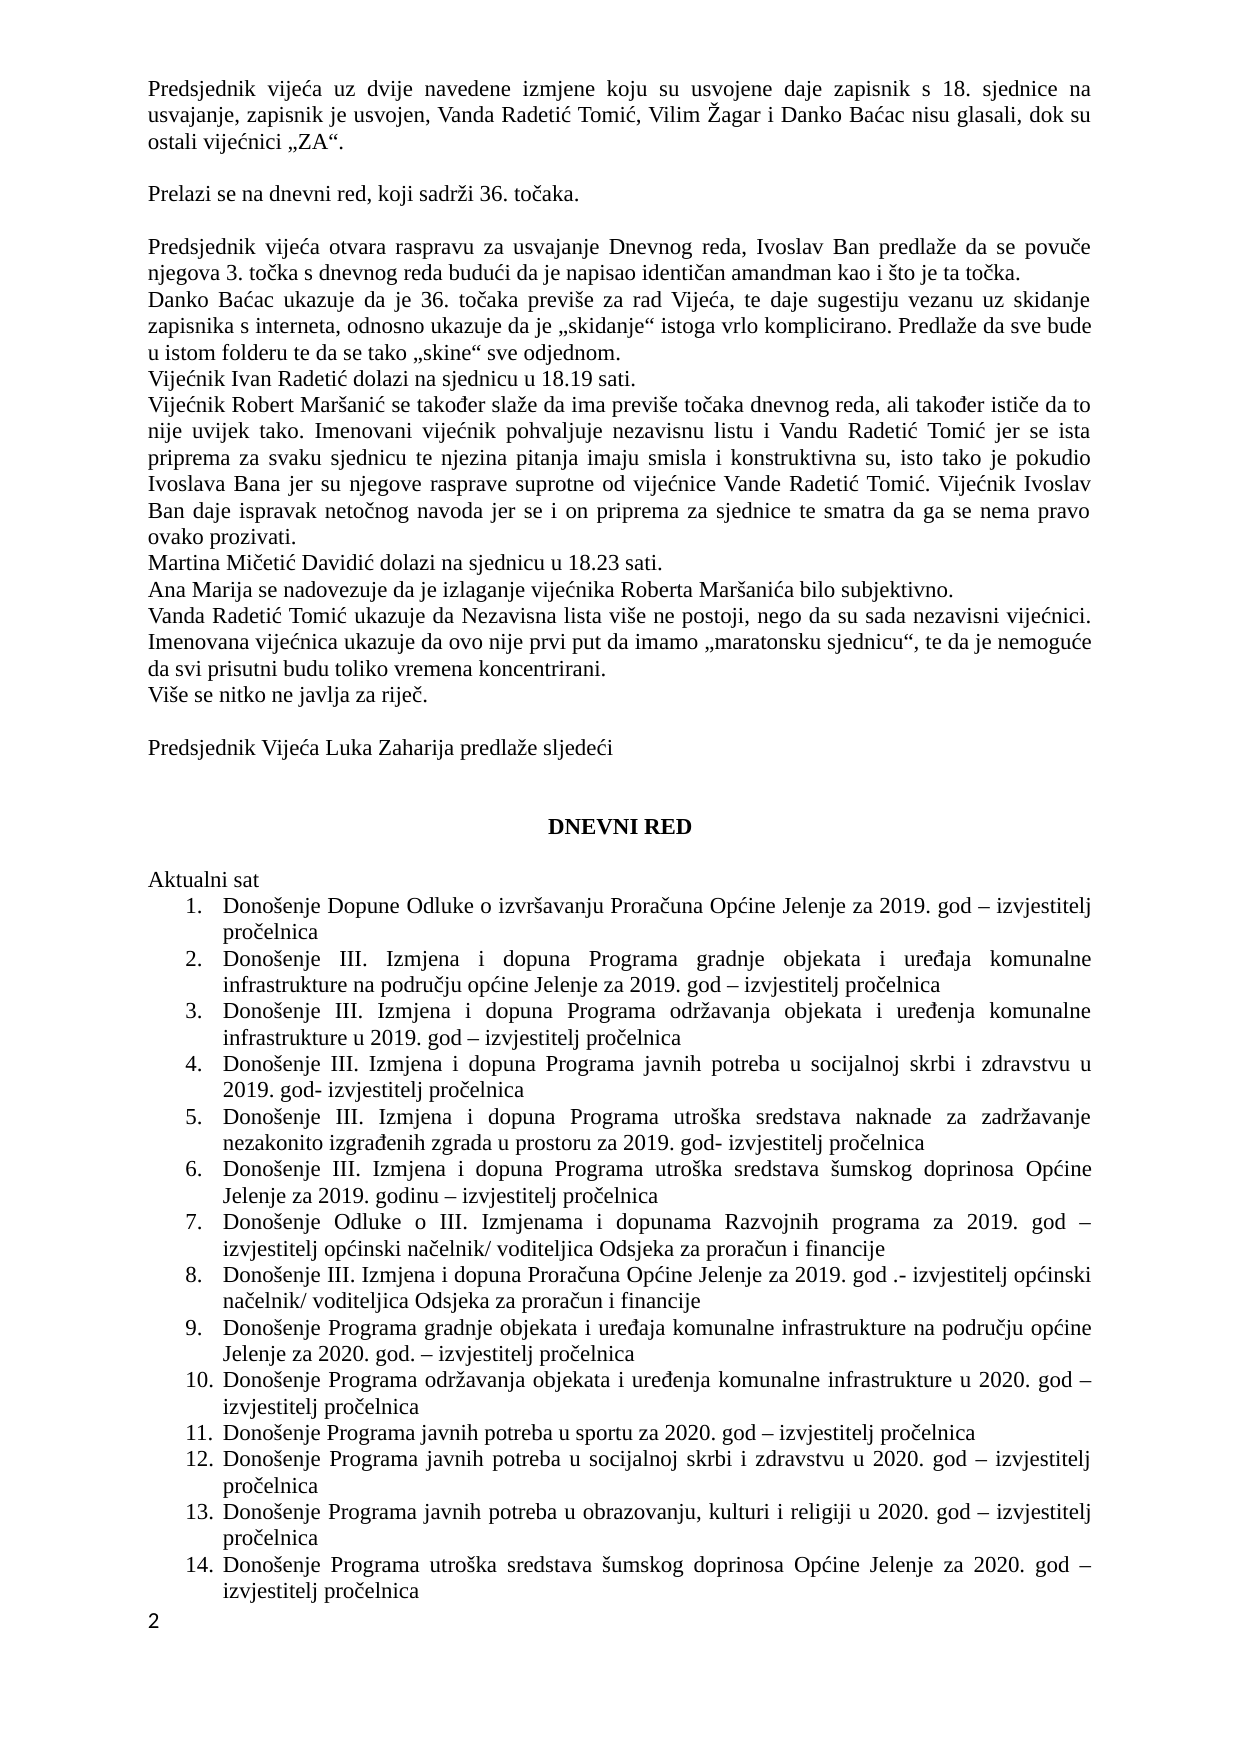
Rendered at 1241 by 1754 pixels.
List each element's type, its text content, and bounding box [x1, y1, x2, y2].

text Predsjednik Vijeća Luka Zaharija predlaže sljedeći [148, 734, 1093, 760]
text DNEVNI RED [148, 813, 1093, 839]
text Više se nitko ne javlja za riječ. [148, 681, 1093, 707]
text Danko Baćac ukazuje da je 36. točaka previše za rad Vijeća, te daje sugestiju vezanu uz skidanje zapisnika s interneta, odnosno ukazuje da je „skidanje“ istoga vrlo komplicirano. Predlaže da sve bude u istom folderu te da se tako „skine“ sve odjednom. [148, 286, 1093, 365]
text Vijećnik Robert Maršanić se također slaže da ima previše točaka dnevnog reda, ali također ističe da to nije uvijek tako. Imenovani vijećnik pohvaljuje nezavisnu listu i Vandu Radetić Tomić jer se ista priprema za svaku sjednicu te njezina pitanja imaju smisla i konstruktivna su, isto tako je pokudio Ivoslava Bana jer su njegove rasprave suprotne od vijećnice Vande Radetić Tomić. Vijećnik Ivoslav Ban daje ispravak netočnog navoda jer se i on priprema za sjednice te smatra da ga se nema pravo ovako prozivati. [148, 391, 1093, 549]
list Donošenje Odluke o III. Izmjenama i dopunama Razvojnih programa za 2019. god – izvjestitelj općinski načelnik/ voditeljica Odsjeka za proračun i financije [185, 1208, 1093, 1261]
list Donošenje Programa održavanja objekata i uređenja komunalne infrastrukture u 2020. god – izvjestitelj pročelnica [185, 1366, 1093, 1419]
list Donošenje III. Izmjena i dopuna Programa utroška sredstava šumskog doprinosa Općine Jelenje za 2019. godinu – izvjestitelj pročelnica [185, 1156, 1093, 1208]
list Donošenje III. Izmjena i dopuna Programa utroška sredstava naknade za zadržavanje nezakonito izgrađenih zgrada u prostoru za 2019. god- izvjestitelj pročelnica [185, 1103, 1093, 1156]
list Donošenje Programa javnih potreba u obrazovanju, kulturi i religiji u 2020. god – izvjestitelj pročelnica [185, 1498, 1093, 1551]
text Predsjednik vijeća otvara raspravu za usvajanje Dnevnog reda, Ivoslav Ban predlaže da se povuče njegova 3. točka s dnevnog reda budući da je napisao identičan amandman kao i što je ta točka. [148, 233, 1093, 286]
text Predsjednik vijeća uz dvije navedene izmjene koju su usvojene daje zapisnik s 18. sjednice na usvajanje, zapisnik je usvojen, Vanda Radetić Tomić, Vilim Žagar i Danko Baćac nisu glasali, dok su ostali vijećnici „ZA“. [148, 75, 1093, 154]
list Donošenje III. Izmjena i dopuna Programa održavanja objekata i uređenja komunalne infrastrukture u 2019. god – izvjestitelj pročelnica [185, 997, 1093, 1050]
text Prelazi se na dnevni red, koji sadrži 36. točaka. [148, 180, 1093, 207]
list Donošenje Programa javnih potreba u socijalnoj skrbi i zdravstvu u 2020. god – izvjestitelj pročelnica [185, 1445, 1093, 1498]
list Donošenje Programa utroška sredstava šumskog doprinosa Općine Jelenje za 2020. god – izvjestitelj pročelnica [185, 1551, 1093, 1603]
text Aktualni sat [148, 866, 1093, 892]
list Donošenje Dopune Odluke o izvršavanju Proračuna Općine Jelenje za 2019. god – izvjestitelj pročelnica [185, 892, 1093, 945]
text Vijećnik Ivan Radetić dolazi na sjednicu u 18.19 sati. [148, 365, 1093, 391]
text Martina Mičetić Davidić dolazi na sjednicu u 18.23 sati. [148, 549, 1093, 576]
list Donošenje Programa javnih potreba u sportu za 2020. god – izvjestitelj pročelnica [185, 1419, 1093, 1445]
list Donošenje Programa gradnje objekata i uređaja komunalne infrastrukture na području općine Jelenje za 2020. god. – izvjestitelj pročelnica [185, 1314, 1093, 1366]
text Vanda Radetić Tomić ukazuje da Nezavisna lista više ne postoji, nego da su sada nezavisni vijećnici. Imenovana vijećnica ukazuje da ovo nije prvi put da imamo „maratonsku sjednicu“, te da je nemoguće da svi prisutni budu toliko vremena koncentrirani. [148, 602, 1093, 681]
list Donošenje III. Izmjena i dopuna Programa gradnje objekata i uređaja komunalne infrastrukture na području općine Jelenje za 2019. god – izvjestitelj pročelnica [185, 945, 1093, 997]
text Ana Marija se nadovezuje da je izlaganje vijećnika Roberta Maršanića bilo subjektivno. [148, 576, 1093, 602]
list Donošenje III. Izmjena i dopuna Programa javnih potreba u socijalnoj skrbi i zdravstvu u 2019. god- izvjestitelj pročelnica [185, 1050, 1093, 1103]
list Donošenje III. Izmjena i dopuna Proračuna Općine Jelenje za 2019. god .- izvjestitelj općinski načelnik/ voditeljica Odsjeka za proračun i financije [185, 1261, 1093, 1314]
